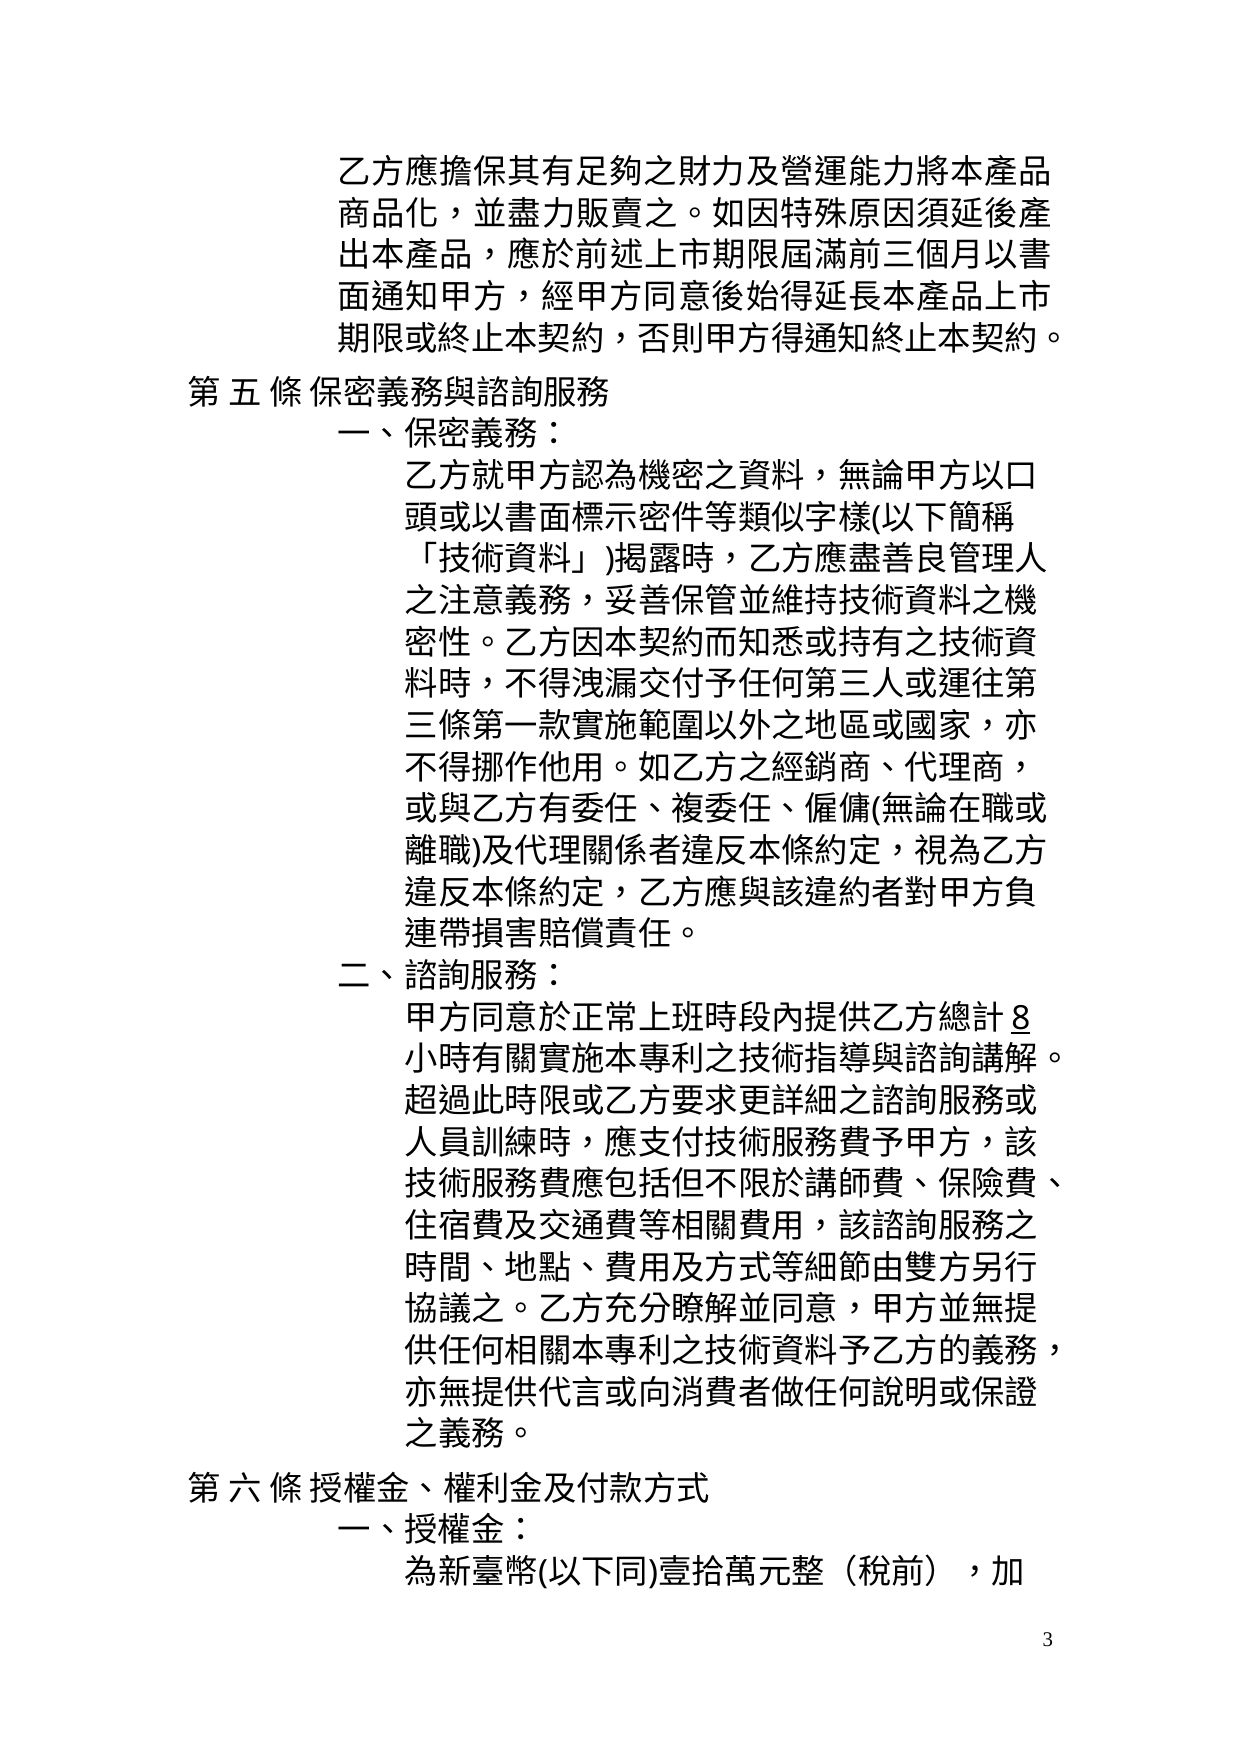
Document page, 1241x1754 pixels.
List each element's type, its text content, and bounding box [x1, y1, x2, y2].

text 乙方應於本契約生效後 1 年內完成本產品之上市。乙方應擔保其有足夠之財力及營運能力將本產品商品化，並盡力販賣之。如因特殊原因須延後產出本產品，應於前述上市期限屆滿前三個月以書面通知甲方，經甲方同意後始得延長本產品上市期限或終止本契約，否則甲方得通知終止本契約。 [337, 150, 1053, 358]
subtitle 第 六 條 授權金、權利金及付款方式 [187, 1467, 1053, 1508]
text 一、保密義務： [300, 412, 1053, 454]
text 二、諮詢服務： [300, 954, 1053, 996]
subtitle 第 五 條 保密義務與諮詢服務 [187, 371, 1053, 412]
text 甲方同意於正常上班時段內提供乙方總計8小時有關實施本專利之技術指導與諮詢講解。超過此時限或乙方要求更詳細之諮詢服務或人員訓練時，應支付技術服務費予甲方，該技術服務費應包括但不限於講師費、保險費、住宿費及交通費等相關費用，該諮詢服務之時間、地點、費用及方式等細節由雙方另行協議之。乙方充分瞭解並同意，甲方並無提供任何相關本專利之技術資料予乙方的義務，亦無提供代言或向消費者做任何說明或保證之義務。 [404, 996, 1053, 1454]
text 一、授權金： [337, 1508, 1053, 1550]
text 為新臺幣(以下同)壹拾萬元整（稅前），加 [404, 1550, 1053, 1592]
text 乙方就甲方認為機密之資料，無論甲方以口頭或以書面標示密件等類似字樣(以下簡稱「技術資料」)揭露時，乙方應盡善良管理人之注意義務，妥善保管並維持技術資料之機密性。乙方因本契約而知悉或持有之技術資料時，不得洩漏交付予任何第三人或運往第三條第一款實施範圍以外之地區或國家，亦不得挪作他用。如乙方之經銷商、代理商，或與乙方有委任、複委任、僱傭(無論在職或離職)及代理關係者違反本條約定，視為乙方違反本條約定，乙方應與該違約者對甲方負連帶損害賠償責任。 [404, 454, 1053, 954]
